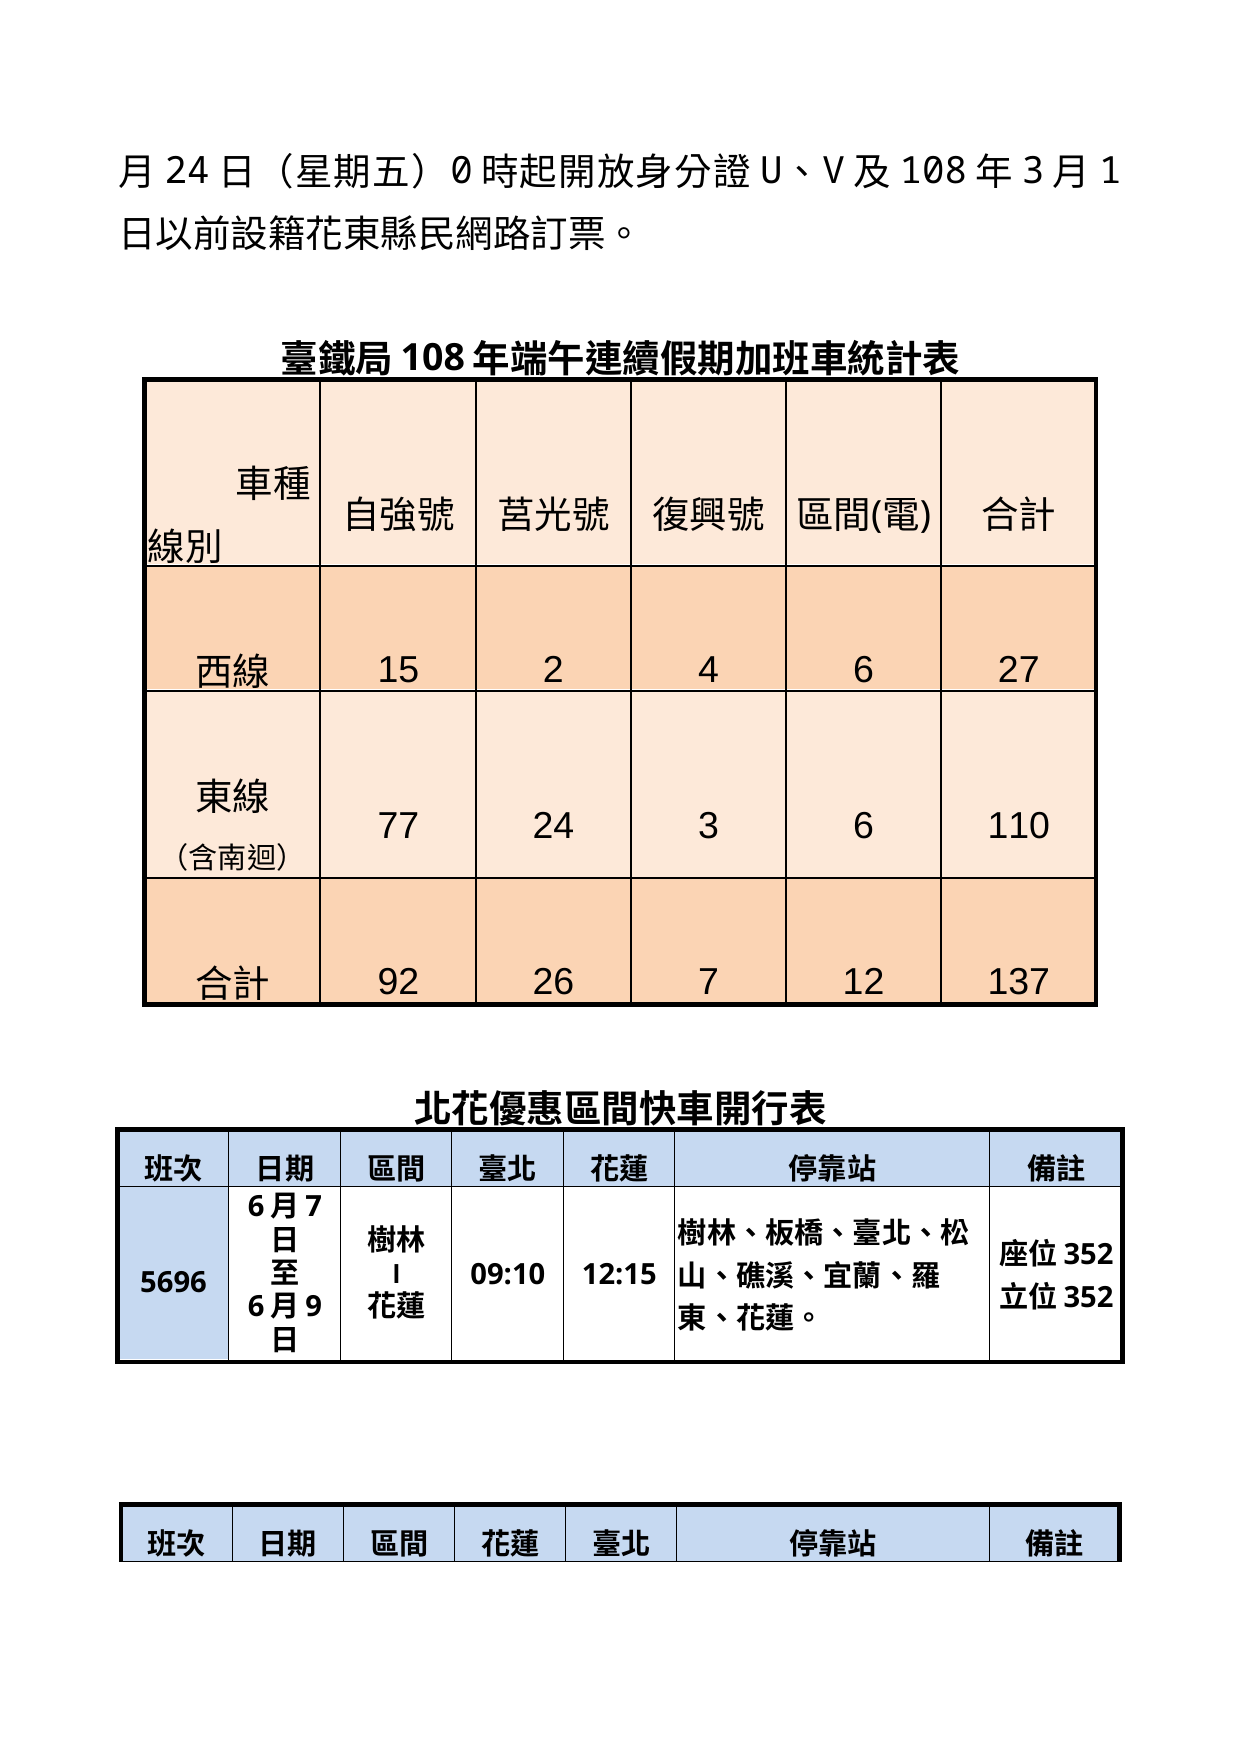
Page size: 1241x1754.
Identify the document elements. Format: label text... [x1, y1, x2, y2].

table_header 臺北 [452, 1132, 563, 1186]
table_header 車種 線別 [147, 382, 319, 564]
table_cell 7 [632, 879, 785, 1002]
table_cell 西線 [147, 567, 319, 689]
table_cell 77 [321, 692, 475, 877]
table_header 花蓮 [455, 1507, 565, 1561]
table_header 臺北 [566, 1507, 676, 1561]
table_cell 09:10 [452, 1187, 563, 1359]
table_header 自強號 [321, 382, 475, 564]
table_cell 樹林 I 花蓮 [341, 1187, 451, 1359]
table_cell 東線 （含南迴） [147, 692, 319, 877]
table_cell 2 [477, 567, 630, 689]
table_cell 137 [942, 879, 1094, 1002]
table_cell 3 [632, 692, 785, 877]
table_header 班次 [123, 1507, 232, 1561]
table_cell 4 [632, 567, 785, 689]
table_header 備註 [990, 1132, 1120, 1186]
table_header 班次 [120, 1132, 228, 1186]
table_cell 5696 [120, 1187, 228, 1359]
table_header 花蓮 [564, 1132, 674, 1186]
table_cell 6 [787, 692, 940, 877]
table_header 日期 [229, 1132, 340, 1186]
table_cell 26 [477, 879, 630, 1002]
table_header 停靠站 [675, 1132, 989, 1186]
table_header 備註 [990, 1507, 1117, 1561]
table_cell 24 [477, 692, 630, 877]
table_header 區間 [344, 1507, 454, 1561]
text 北花優惠區間快車開行表 [118, 1064, 1122, 1127]
table_header 區間(電) [787, 382, 940, 564]
table_header 復興號 [632, 382, 785, 564]
table_header 停靠站 [677, 1507, 989, 1561]
table_header 區間 [341, 1132, 451, 1186]
table_cell 12:15 [564, 1187, 674, 1359]
table_header 日期 [233, 1507, 343, 1561]
table_cell 92 [321, 879, 475, 1002]
table_cell 座位352 立位352 [990, 1187, 1120, 1359]
table_cell 樹林、板橋、臺北、松山、礁溪、宜蘭、羅東、花蓮。 [675, 1187, 989, 1359]
text 月24日（星期五）0時起開放身分證U、V及108年3月1日以前設籍花東縣民網路訂票。 [118, 127, 1122, 252]
table_cell 15 [321, 567, 475, 689]
text 臺鐵局108年端午連續假期加班車統計表 [118, 314, 1122, 377]
table_cell 合計 [147, 879, 319, 1002]
table_header 合計 [942, 382, 1094, 564]
table_cell 12 [787, 879, 940, 1002]
table_cell 6月7日 至 6月9日 [229, 1187, 340, 1359]
table_cell 27 [942, 567, 1094, 689]
table_cell 6 [787, 567, 940, 689]
table_cell 110 [942, 692, 1094, 877]
table_header 莒光號 [477, 382, 630, 564]
